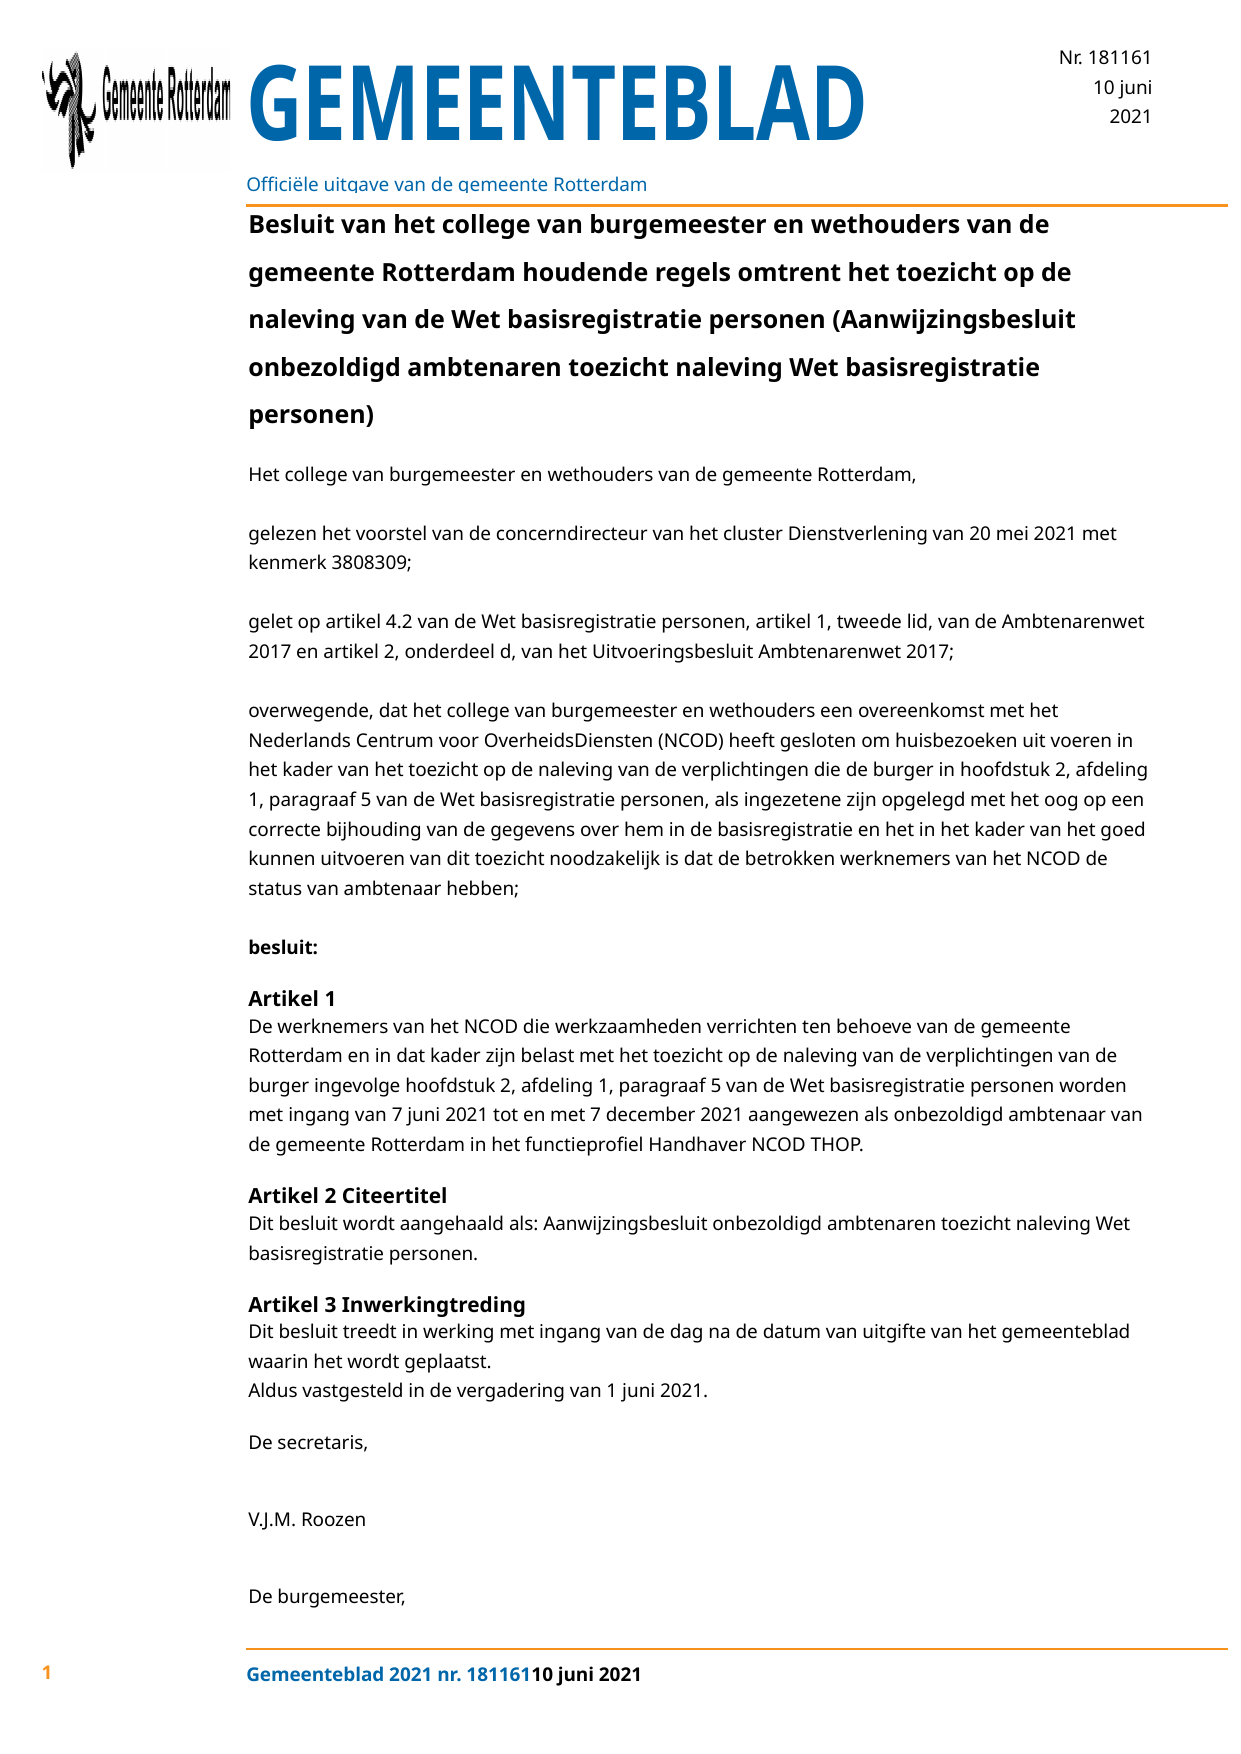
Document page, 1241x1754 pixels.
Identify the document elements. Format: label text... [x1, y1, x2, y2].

text Artikel 2 Citeertitel [248, 1182, 1152, 1210]
picture [41, 47, 231, 172]
text De secretaris, [248, 1429, 1152, 1455]
text Artikel 3 Inwerkingtreding [248, 1290, 1152, 1318]
text Dit besluit treedt in werking met ingang van de dag na de datum van uitgifte van het gemeenteblad waarin het wordt geplaatst. [248, 1318, 1152, 1374]
text V.J.M. Roozen [248, 1506, 1152, 1532]
text gelet op artikel 4.2 van de Wet basisregistratie personen, artikel 1, tweede lid, van de Ambtenarenwet 2017 en artikel 2, onderdeel d, van het Uitvoeringsbesluit Ambtenarenwet 2017; [248, 609, 1152, 664]
text besluit: [248, 934, 1152, 960]
text Artikel 1 [248, 984, 1152, 1013]
text Besluit van het college van burgemeester en wethouders van de gemeente Rotterdam houdende regels omtrent het toezicht op de naleving van de Wet basisregistratie personen (Aanwijzingsbesluit onbezoldigd ambtenaren toezicht naleving Wet basisregistratie personen) [248, 207, 1152, 431]
text Dit besluit wordt aangehaald als: Aanwijzingsbesluit onbezoldigd ambtenaren toezicht naleving Wet basisregistratie personen. [248, 1210, 1152, 1265]
text De burgemeester, [248, 1583, 1152, 1609]
text Aldus vastgesteld in de vergadering van 1 juni 2021. [248, 1378, 1152, 1403]
text Het college van burgemeester en wethouders van de gemeente Rotterdam, [248, 461, 1152, 486]
text overwegende, dat het college van burgemeester en wethouders een overeenkomst met het Nederlands Centrum voor OverheidsDiensten (NCOD) heeft gesloten om huisbezoeken uit voeren in het kader van het toezicht op de naleving van de verplichtingen die de burger in hoofdstuk 2, afdeling 1, paragraaf 5 van de Wet basisregistratie personen, als ingezetene zijn opgelegd met het oog op een correcte bijhouding van de gegevens over hem in de basisregistratie en het in het kader van het goed kunnen uitvoeren van dit toezicht noodzakelijk is dat de betrokken werknemers van het NCOD de status van ambtenaar hebben; [248, 697, 1152, 901]
text gelezen het voorstel van de concerndirecteur van het cluster Dienstverlening van 20 mei 2021 met kenmerk 3808309; [248, 520, 1152, 575]
text De werknemers van het NCOD die werkzaamheden verrichten ten behoeve van de gemeente Rotterdam en in dat kader zijn belast met het toezicht op de naleving van de verplichtingen van de burger ingevolge hoofdstuk 2, afdeling 1, paragraaf 5 van de Wet basisregistratie personen worden met ingang van 7 juni 2021 tot en met 7 december 2021 aangewezen als onbezoldigd ambtenaar van de gemeente Rotterdam in het functieprofiel Handhaver NCOD THOP. [248, 1013, 1152, 1157]
